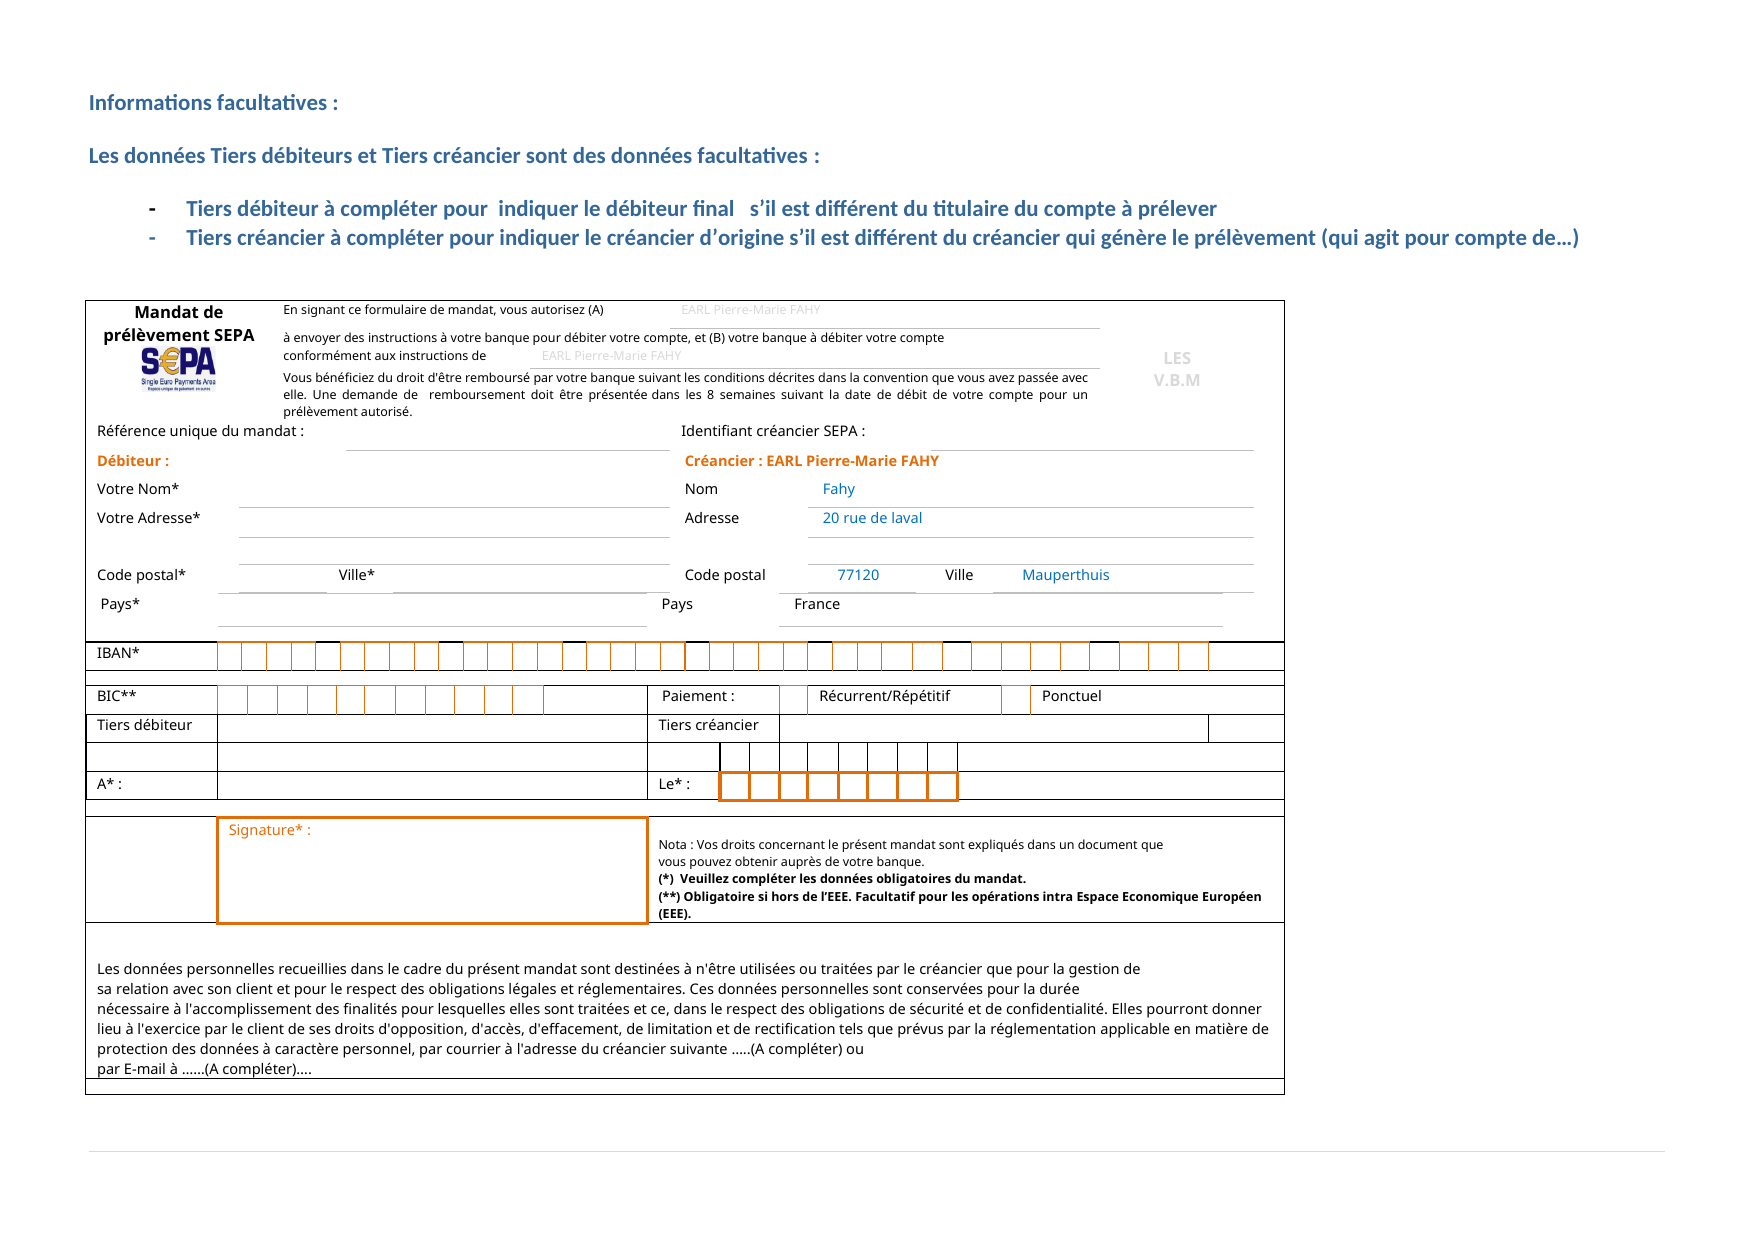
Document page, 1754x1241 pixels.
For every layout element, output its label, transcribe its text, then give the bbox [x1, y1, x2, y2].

table_cell A* : [87, 772, 217, 799]
table_cell [670, 537, 808, 564]
table_cell [899, 774, 926, 799]
table_cell [337, 686, 364, 714]
table_cell [928, 743, 957, 771]
table_cell Ville [916, 565, 992, 592]
table_cell [248, 686, 277, 714]
table_cell [808, 743, 838, 771]
table_cell Signature* : [219, 819, 646, 922]
table_cell [341, 643, 364, 670]
table_cell [839, 743, 867, 771]
picture [141, 346, 216, 392]
table_cell [393, 565, 670, 592]
table_cell Mauperthuis [993, 565, 1254, 592]
table_cell Les données personnelles recueillies dans le cadre du présent mandat sont destinées à n'être utilisées ou traitées par le créancier que pour la gestion de sa relation avec son client et pour le respect des obligations légales et réglementaires. Ces données personnelles sont conservées pour la durée nécessaire à l'accomplissement des finalités pour lesquelles elles sont traitées et ce, dans le respect des obligations de sécurité et de confidentialité. Elles pourront donner lieu à l'exercice par le client de ses droits d'opposition, d'accès, d'effacement, de limitation et de rectification tels que prévus par la réglementation applicable en matière de protection des données à caractère personnel, par courrier à l'adresse du créancier suivante …..(A compléter) ou par E-mail à ……(A compléter)…. [86, 923, 1284, 1078]
table_cell [390, 643, 414, 670]
table_header [218, 594, 647, 626]
table_cell [611, 643, 635, 670]
table_cell IBAN* [86, 643, 217, 670]
table_cell Tiers créancier [648, 715, 779, 742]
table_cell [1120, 643, 1148, 670]
table_cell [239, 508, 670, 537]
table_cell [587, 643, 610, 670]
table_cell [218, 643, 241, 670]
table_cell Paiement : [648, 686, 779, 714]
table_cell [97, 626, 1249, 641]
table_cell BIC** [86, 686, 217, 714]
table_cell [913, 643, 942, 670]
table_cell [455, 686, 484, 714]
table_cell [751, 774, 778, 799]
table_cell [781, 774, 806, 799]
table_header LES V.B.M [1100, 301, 1254, 421]
table_cell Tiers débiteur [87, 715, 217, 742]
table_cell Fahy [808, 479, 1254, 507]
table_cell [563, 643, 586, 670]
table_cell Votre Nom* [86, 479, 239, 507]
table_cell [972, 643, 1001, 670]
table_cell [808, 538, 1254, 564]
table_cell [809, 774, 837, 799]
table_cell [86, 817, 216, 922]
table_cell [868, 743, 897, 771]
list Tiers débiteur à compléter pour indiquer le débiteur final s’il est différent du titulaire du compte à prélever [148, 194, 1665, 223]
table_cell [734, 643, 758, 670]
table_cell [1149, 643, 1178, 670]
table_cell [86, 1079, 1284, 1094]
table_cell [538, 643, 562, 670]
list Tiers créancier à compléter pour indiquer le créancier d’origine s’il est différent du créancier qui génère le prélèvement (qui agit pour compte de…) [148, 223, 1665, 251]
table_header Pays [647, 593, 779, 626]
table_cell [780, 715, 1208, 742]
table_cell [1031, 643, 1060, 670]
table_header Pays* [97, 593, 218, 626]
table_cell [308, 686, 336, 714]
table_cell [278, 686, 307, 714]
table_cell [882, 643, 912, 670]
table_cell [833, 643, 857, 670]
table_cell Le* : [648, 772, 718, 799]
table_cell [86, 592, 239, 641]
table_cell [87, 743, 217, 771]
table_cell [218, 686, 247, 714]
table_cell [931, 421, 1254, 450]
table_cell [239, 479, 670, 507]
table_cell conformément aux instructions de [272, 346, 530, 368]
table_cell [488, 643, 512, 670]
table_cell [513, 686, 543, 714]
table_cell [464, 643, 487, 670]
table_cell [759, 643, 783, 670]
table_cell [86, 800, 1284, 816]
table_cell Ponctuel [1031, 686, 1284, 714]
table_cell [292, 643, 315, 670]
table_header Mandat de prélèvement SEPA [86, 301, 272, 421]
table_cell [780, 743, 807, 771]
table_cell [218, 715, 647, 742]
table_cell [1090, 643, 1119, 670]
table_cell Identifiant créancier SEPA : [670, 421, 931, 450]
table_cell [426, 686, 454, 714]
table_header [1223, 593, 1249, 626]
table_cell [242, 643, 266, 670]
table_cell [648, 743, 719, 771]
table_cell Ville* [327, 565, 393, 592]
table_cell à envoyer des instructions à votre banque pour débiter votre compte, et (B) votre banque à débiter votre compte [272, 328, 1100, 346]
table_cell Créancier : EARL Pierre-Marie FAHY [670, 450, 1254, 479]
table_cell [958, 743, 1284, 771]
table_cell [86, 671, 1284, 685]
table_cell [808, 643, 832, 670]
table_cell [858, 643, 881, 670]
table_cell Adresse [670, 507, 808, 537]
table_cell [365, 686, 395, 714]
table_cell Vous bénéficiez du droit d'être remboursé par votre banque suivant les conditions décrites dans la convention que vous avez passée avec elle. Une demande de remboursement doit être présentée dans les 8 semaines suivant la date de débit de votre compte pour un prélèvement autorisé. [272, 368, 1100, 421]
table_cell [1061, 643, 1089, 670]
table_cell EARL Pierre-Marie FAHY [530, 346, 1100, 368]
table_cell [218, 743, 647, 771]
table_cell [959, 772, 1284, 799]
table_cell [943, 643, 971, 670]
table_cell [710, 643, 733, 670]
table_cell [661, 643, 684, 670]
table_cell [1249, 593, 1254, 641]
table_cell [1002, 686, 1030, 714]
table_cell Votre Adresse* [86, 507, 239, 537]
table_cell [1179, 643, 1208, 670]
table_cell [686, 643, 709, 670]
text Les données Tiers débiteurs et Tiers créancier sont des données facultatives : [88, 142, 1665, 169]
table_cell [898, 743, 927, 771]
table_cell [396, 686, 425, 714]
table_header France [779, 594, 1223, 626]
table_cell [513, 643, 537, 670]
table_cell [415, 643, 438, 670]
table_cell [840, 774, 866, 799]
table_cell [1002, 643, 1030, 670]
table_cell [721, 743, 749, 771]
table_cell [316, 643, 340, 670]
table_cell [239, 538, 670, 564]
table_cell [1209, 643, 1284, 670]
table_cell [86, 537, 239, 564]
table_cell [346, 421, 670, 450]
table_header EARL Pierre-Marie FAHY [670, 301, 1100, 328]
table_header En signant ce formulaire de mandat, vous autorisez (A) [272, 301, 670, 328]
table_cell Récurrent/Répétitif [808, 686, 1001, 714]
table_cell [218, 772, 647, 799]
table_cell 20 rue de laval [808, 508, 1254, 537]
table_cell [929, 774, 956, 799]
table_cell 77120 [808, 565, 916, 592]
table_cell [485, 686, 512, 714]
table_cell Référence unique du mandat : [86, 421, 346, 450]
table_cell Débiteur : [86, 450, 670, 479]
table_cell [365, 643, 389, 670]
table_cell Nom [670, 479, 808, 507]
table_cell [722, 774, 748, 799]
table_cell [1209, 715, 1284, 742]
table_cell [869, 774, 896, 799]
table_cell [750, 743, 779, 771]
text Informations facultatives : [88, 88, 1665, 117]
table_cell [780, 686, 807, 714]
table_cell [636, 643, 660, 670]
table_cell [784, 643, 807, 670]
table_cell Code postal* [86, 564, 239, 592]
table_cell [544, 686, 647, 714]
table_cell [267, 643, 291, 670]
table_header [1254, 301, 1284, 641]
table_cell Nota : Vos droits concernant le présent mandat sont expliqués dans un document que vous pouvez obtenir auprès de votre banque. (*) Veuillez compléter les données obligatoires du mandat. (**) Obligatoire si hors de l’EEE. Facultatif pour les opérations intra Espace Economique Européen (EEE). [649, 817, 1284, 922]
table_cell [239, 565, 327, 592]
table_cell Code postal [670, 564, 808, 592]
table_cell [439, 643, 463, 670]
